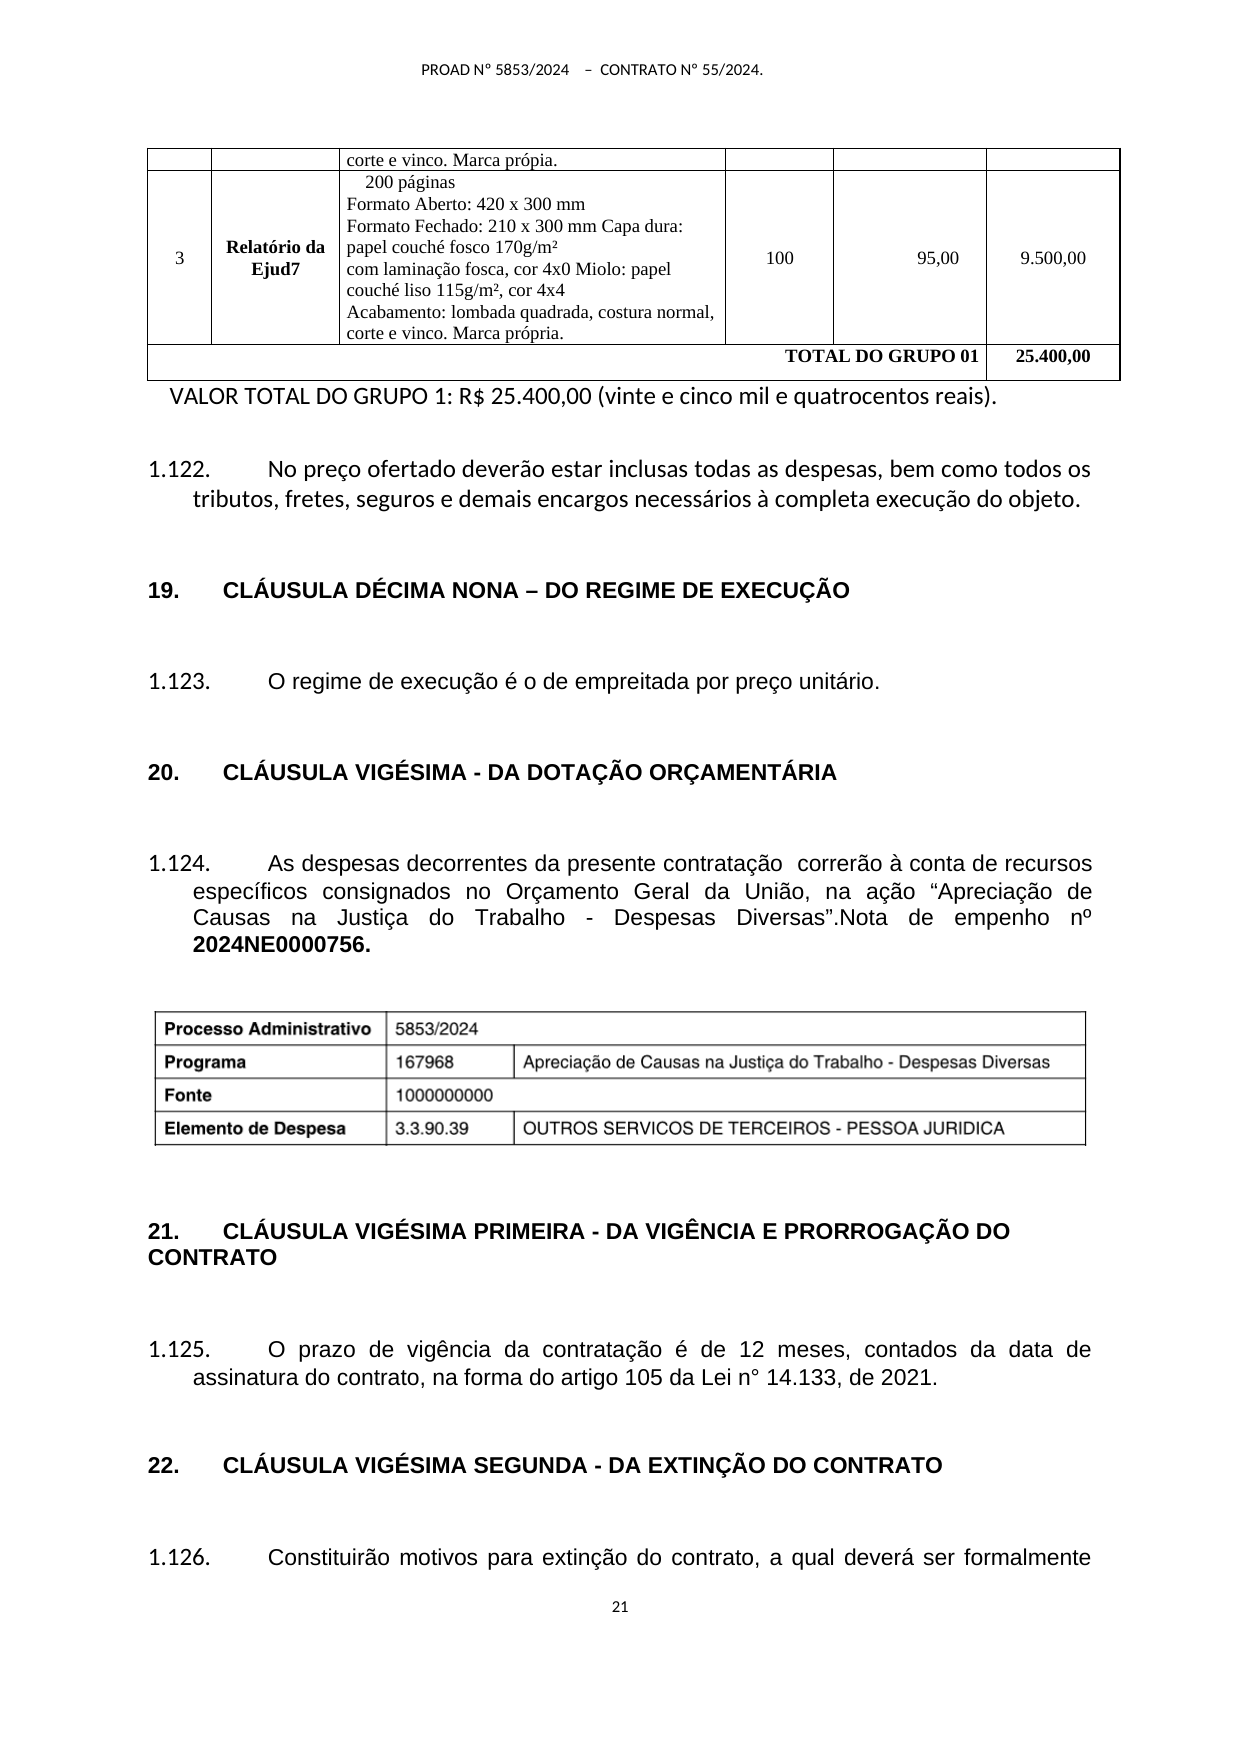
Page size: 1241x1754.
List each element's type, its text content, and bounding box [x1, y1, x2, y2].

table_cell 25.400,00 [987, 345, 1119, 379]
subtitle CLÁUSULA DÉCIMA NONA – DO REGIME DE EXECUÇÃO [148, 577, 1092, 603]
list O regime de execução é o de empreitada por preço unitário. [148, 665, 1092, 696]
table_cell [1108, 381, 1120, 428]
subtitle CLÁUSULA VIGÉSIMA - DA DOTAÇÃO ORÇAMENTÁRIA [148, 758, 1092, 785]
table_cell TOTAL DO GRUPO 01 [148, 345, 986, 379]
table_cell 9.500,00 [987, 171, 1119, 344]
table_cell [726, 149, 833, 170]
table_cell Relatório da Ejud7 [212, 171, 339, 344]
list O prazo de vigência da contratação é de 12 meses, contados da data de assinatura do contrato, na forma do artigo 105 da Lei n° 14.133, de 2021. [148, 1333, 1092, 1390]
table_cell [1006, 381, 1108, 428]
table_cell corte e vinco. Marca própia. [340, 149, 725, 170]
table_cell 100 [726, 171, 833, 344]
subtitle CLÁUSULA VIGÉSIMA SEGUNDA - DA EXTINÇÃO DO CONTRATO [148, 1452, 1092, 1479]
table_cell [212, 149, 339, 170]
table_cell [148, 149, 211, 170]
table_cell 200 páginas Formato Aberto: 420 x 300 mm Formato Fechado: 210 x 300 mm Capa dura: papel couché fosco 170g/m² com laminação fosca, cor 4x0 Miolo: papel couché liso 115g/m², cor 4x4 Acabamento: lombada quadrada, costura normal, corte e vinco. Marca própria. [340, 171, 725, 344]
table_cell VALOR TOTAL DO GRUPO 1: R$ 25.400,00 (vinte e cinco mil e quatrocentos reais). [147, 381, 1006, 428]
list Constituirão motivos para extinção do contrato, a qual deverá ser formalmente [148, 1541, 1092, 1572]
table_cell 95,00 [834, 171, 986, 344]
table_cell [834, 149, 986, 170]
list No preço ofertado deverão estar inclusas todas as despesas, bem como todos os tributos, fretes, seguros e demais encargos necessários à completa execução do objeto. [148, 453, 1092, 514]
list As despesas decorrentes da presente contratação correrão à conta de recursos específicos consignados no Orçamento Geral da União, na ação “Apreciação de Causas na Justiça do Trabalho - Despesas Diversas”.Nota de empenho nº 2024NE0000756. [148, 847, 1092, 957]
table_cell 3 [148, 171, 211, 344]
table_cell [987, 149, 1119, 170]
subtitle CLÁUSULA VIGÉSIMA PRIMEIRA - DA VIGÊNCIA E PRORROGAÇÃO DO CONTRATO [148, 1218, 1092, 1271]
